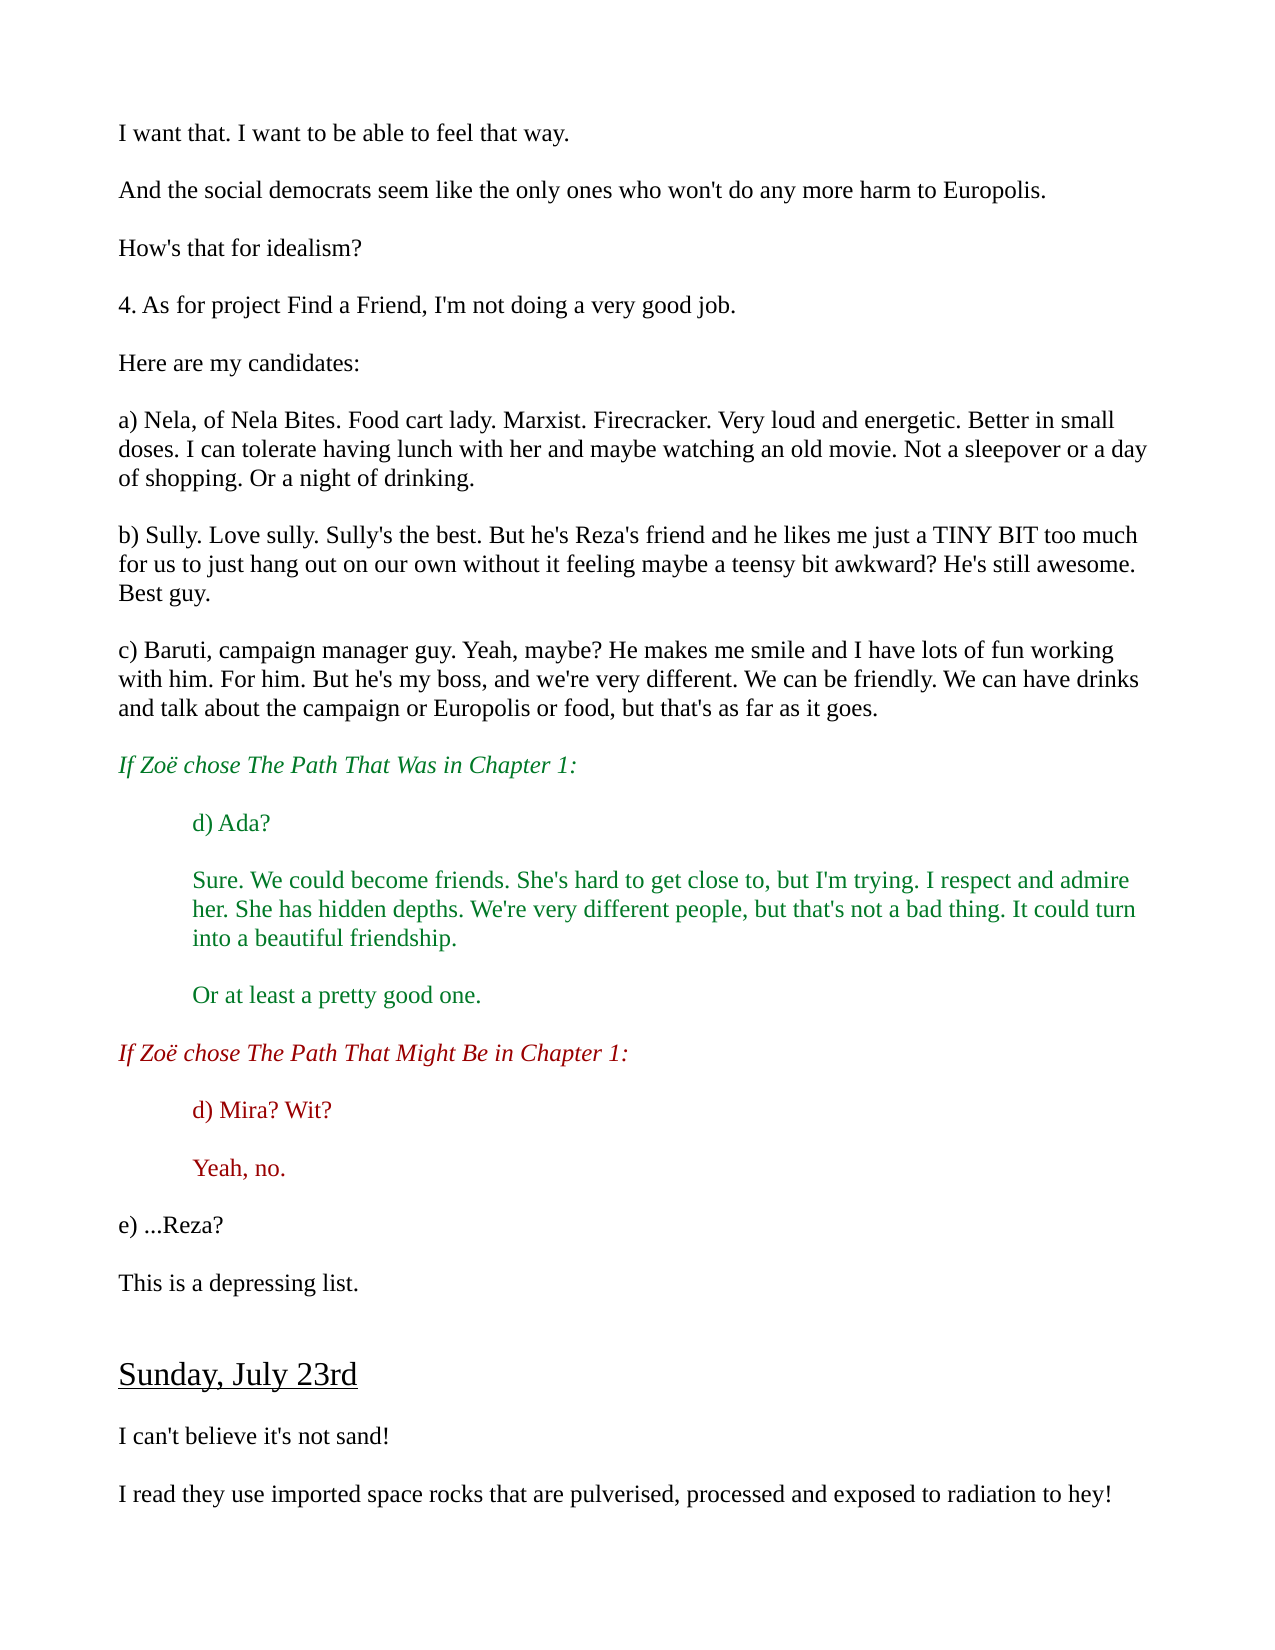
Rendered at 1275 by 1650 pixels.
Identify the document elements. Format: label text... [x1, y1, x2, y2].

text d) Ada? [118, 808, 1157, 837]
text I can't believe it's not sand! [118, 1421, 1157, 1450]
text I want that. I want to be able to feel that way. [118, 118, 1157, 147]
text Yeah, no. [118, 1153, 1157, 1182]
text 4. As for project Find a Friend, I'm not doing a very good job. [118, 291, 1157, 319]
text Here are my candidates: [118, 348, 1157, 377]
text b) Sully. Love sully. Sully's the best. But he's Reza's friend and he likes me just a TINY BIT too much for us to just hang out on our own without it feeling maybe a teensy bit awkward? He's still awesome. Best guy. [118, 521, 1157, 607]
text If Zoë chose The Path That Might Be in Chapter 1: [118, 1038, 1157, 1067]
text d) Mira? Wit? [118, 1096, 1157, 1124]
text If Zoë chose The Path That Was in Chapter 1: [118, 751, 1157, 779]
text c) Baruti, campaign manager guy. Yeah, maybe? He makes me smile and I have lots of fun working with him. For him. But he's my boss, and we're very different. We can be friendly. We can have drinks and talk about the campaign or Europolis or food, but that's as far as it goes. [118, 636, 1157, 722]
text This is a depressing list. [118, 1268, 1157, 1297]
text Or at least a pretty good one. [118, 981, 1157, 1009]
text Sure. We could become friends. She's hard to get close to, but I'm trying. I respect and admire her. She has hidden depths. We're very different people, but that's not a bad thing. It could turn into a beautiful friendship. [118, 866, 1157, 952]
text Sunday, July 23rd [118, 1354, 1157, 1393]
text I read they use imported space rocks that are pulverised, processed and exposed to radiation to hey! [118, 1479, 1157, 1508]
text And the social democrats seem like the only ones who won't do any more harm to Europolis. [118, 176, 1157, 204]
text a) Nela, of Nela Bites. Food cart lady. Marxist. Firecracker. Very loud and energetic. Better in small doses. I can tolerate having lunch with her and maybe watching an old movie. Not a sleepover or a day of shopping. Or a night of drinking. [118, 406, 1157, 492]
text e) ...Reza? [118, 1211, 1157, 1239]
text How's that for idealism? [118, 233, 1157, 262]
